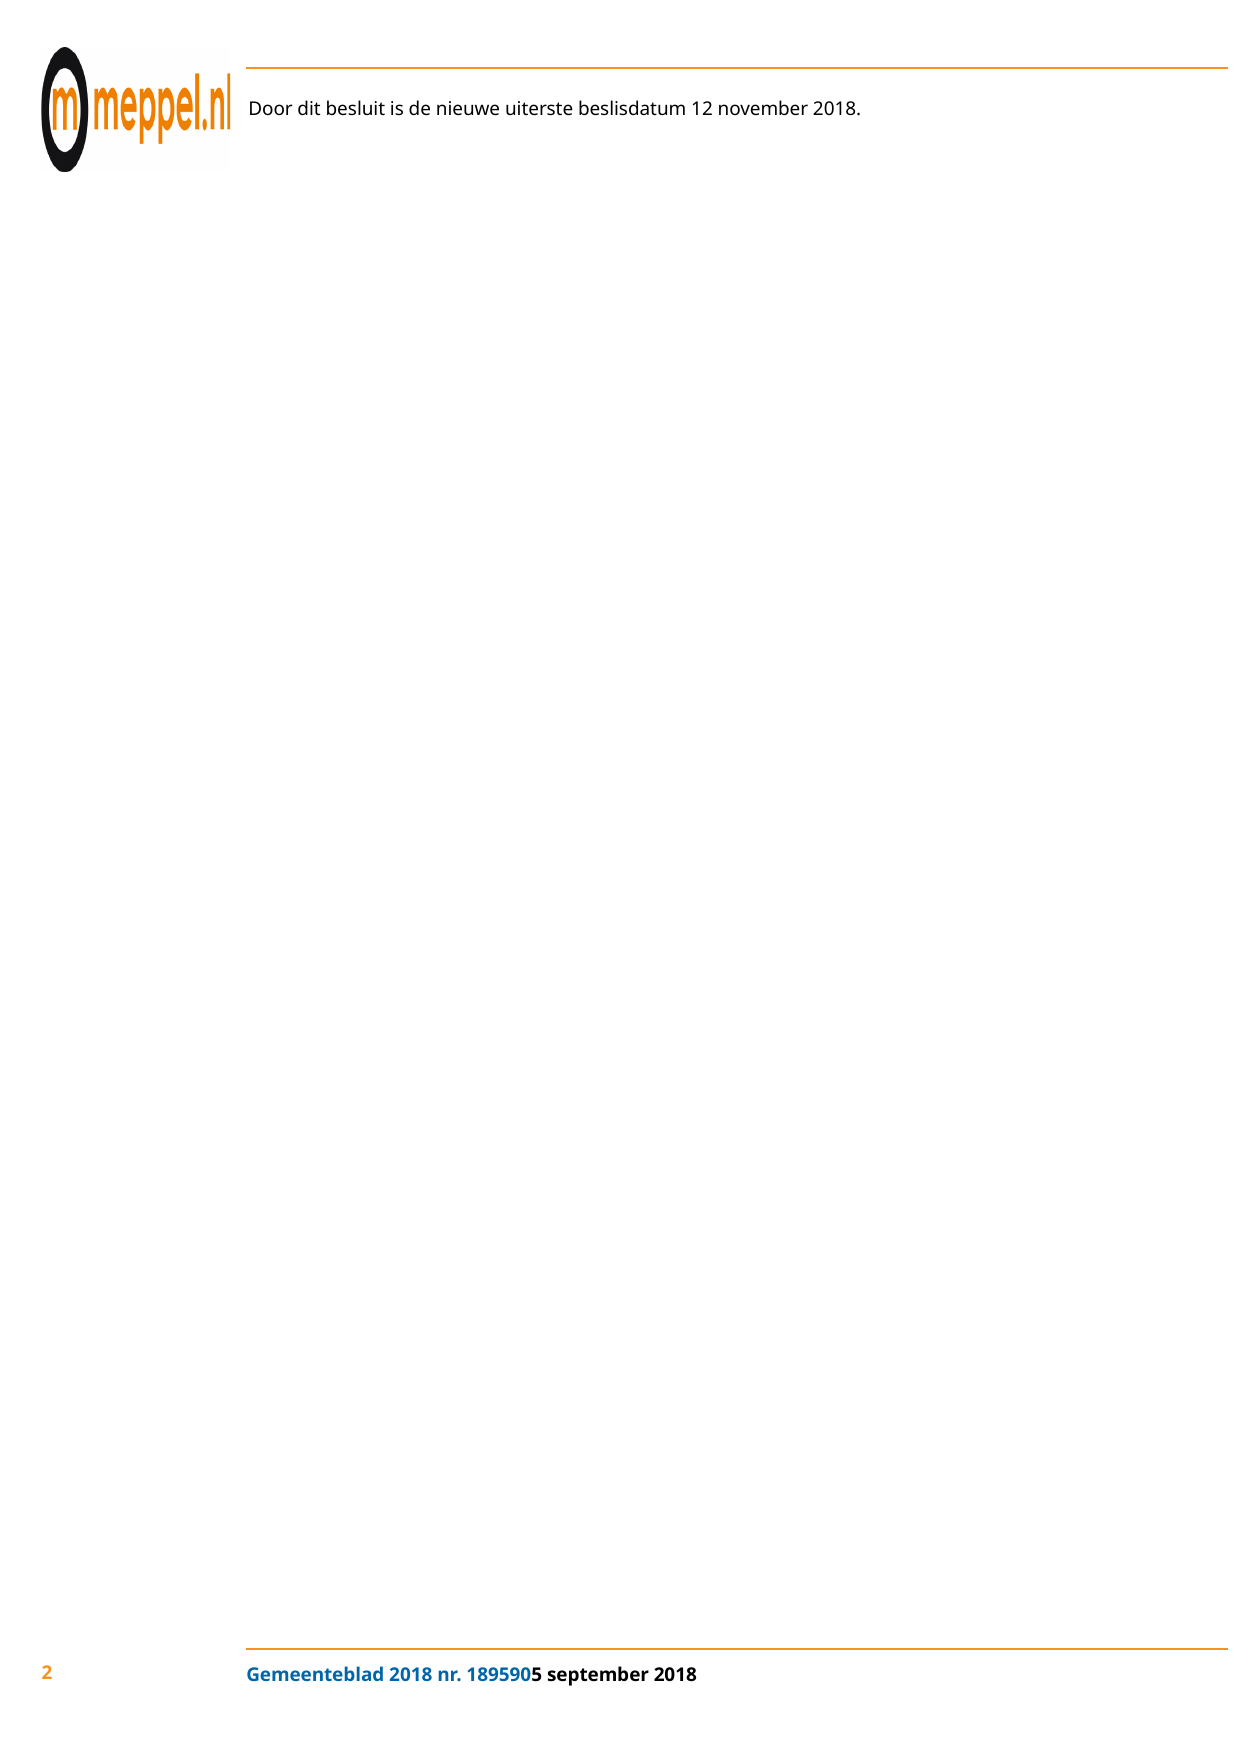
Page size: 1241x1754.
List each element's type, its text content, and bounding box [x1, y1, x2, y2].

picture [41, 47, 231, 172]
text Door dit besluit is de nieuwe uiterste beslisdatum 12 november 2018. [248, 95, 1152, 121]
